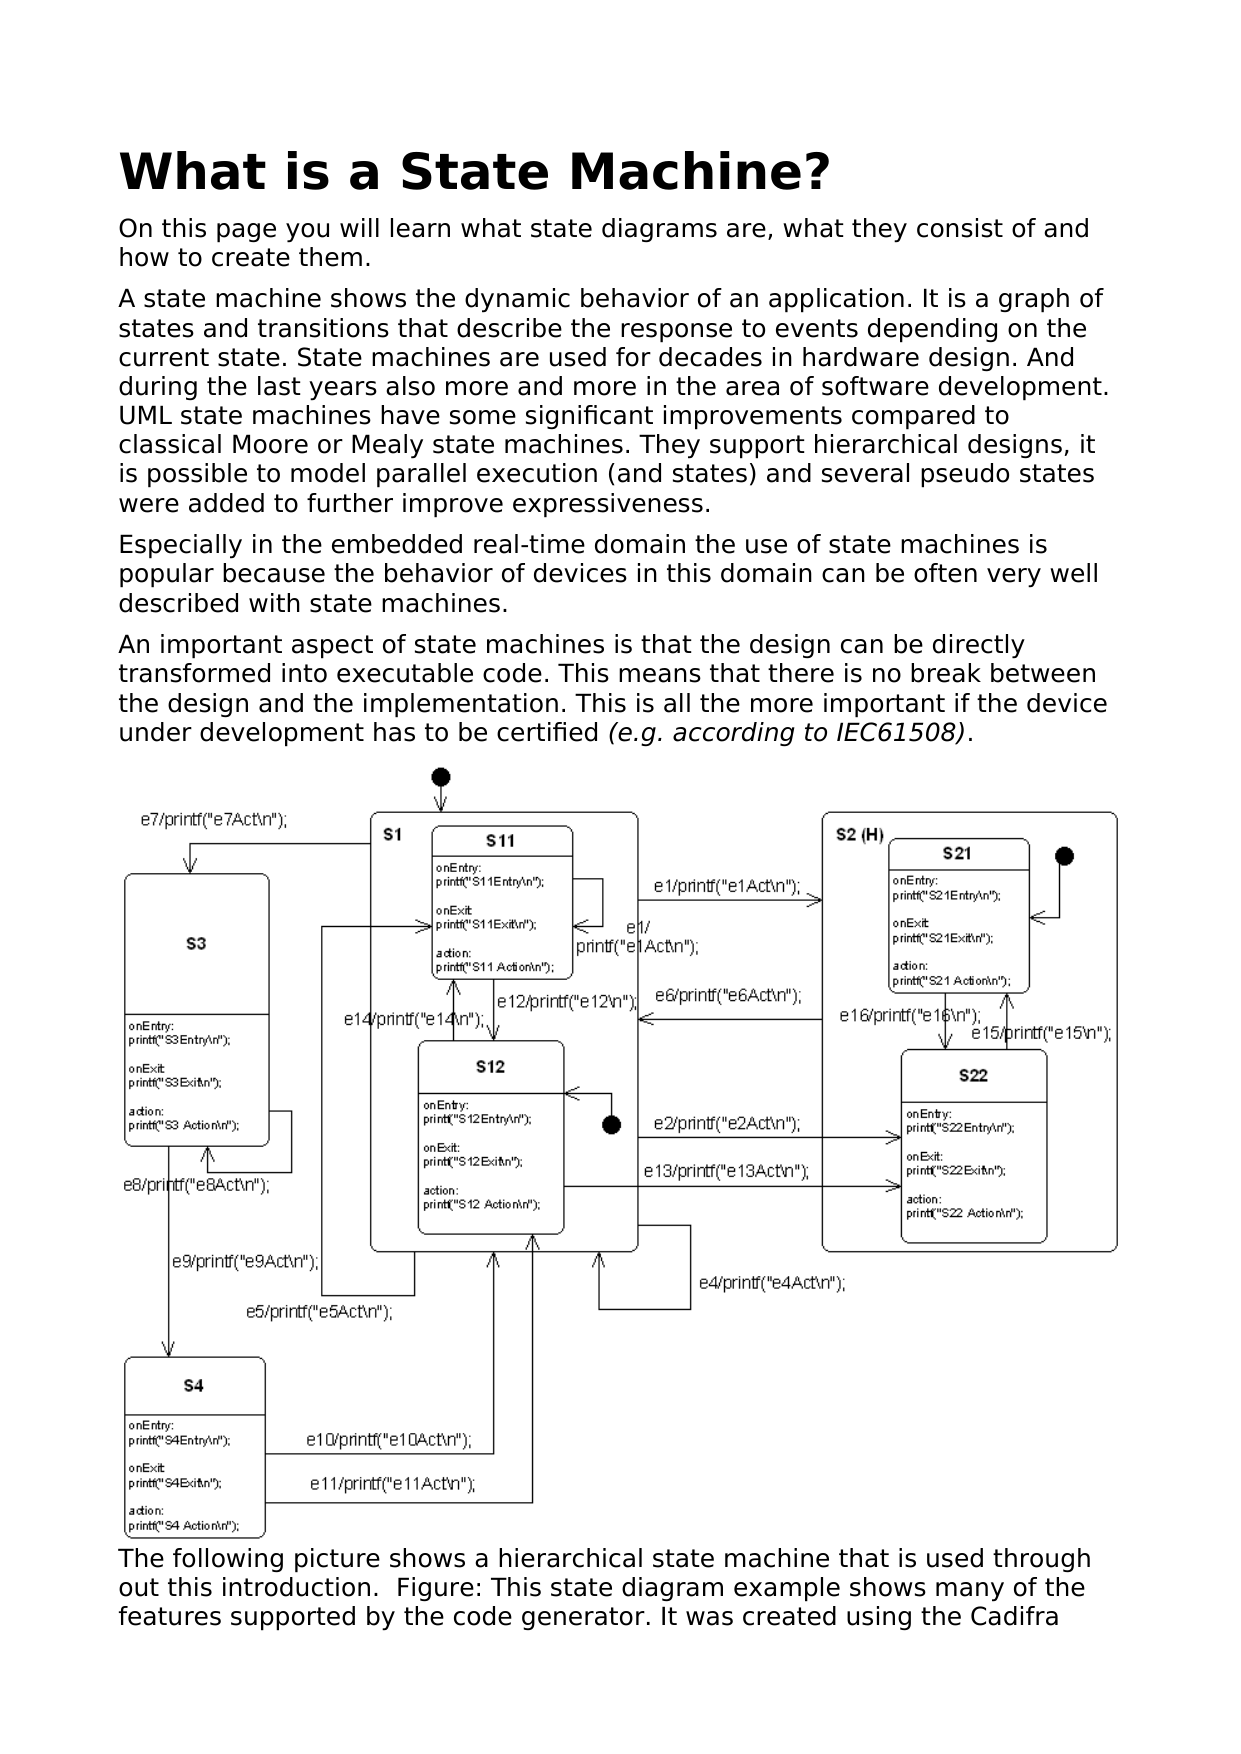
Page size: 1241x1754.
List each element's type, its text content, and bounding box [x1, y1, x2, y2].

text An important aspect of state machines is that the design can be directly transformed into executable code. This means that there is no break between the design and the implementation. This is all the more important if the device under development has to be certified (e.g. according to IEC61508). [118, 631, 1122, 747]
text On this page you will learn what state diagrams are, what they consist of and how to create them. [118, 214, 1122, 272]
text The following picture shows a hierarchical state machine that is used through out this introduction. Figure: This state diagram example shows many of the features supported by the code generator. It was created using the Cadifra [118, 1545, 1122, 1632]
subtitle What is a State Machine? [118, 143, 1122, 201]
text A state machine shows the dynamic behavior of an application. It is a graph of states and transitions that describe the response to events depending on the current state. State machines are used for decades in hardware design. And during the last years also more and more in the area of software development. UML state machines have some significant improvements compared to classical Moore or Mealy state machines. They support hierarchical designs, it is possible to model parallel execution (and states) and several pseudo states were added to further improve expressiveness. [118, 285, 1122, 518]
picture [118, 759, 1123, 1545]
text Especially in the embedded real-time domain the use of state machines is popular because the behavior of devices in this domain can be often very well described with state machines. [118, 531, 1122, 618]
